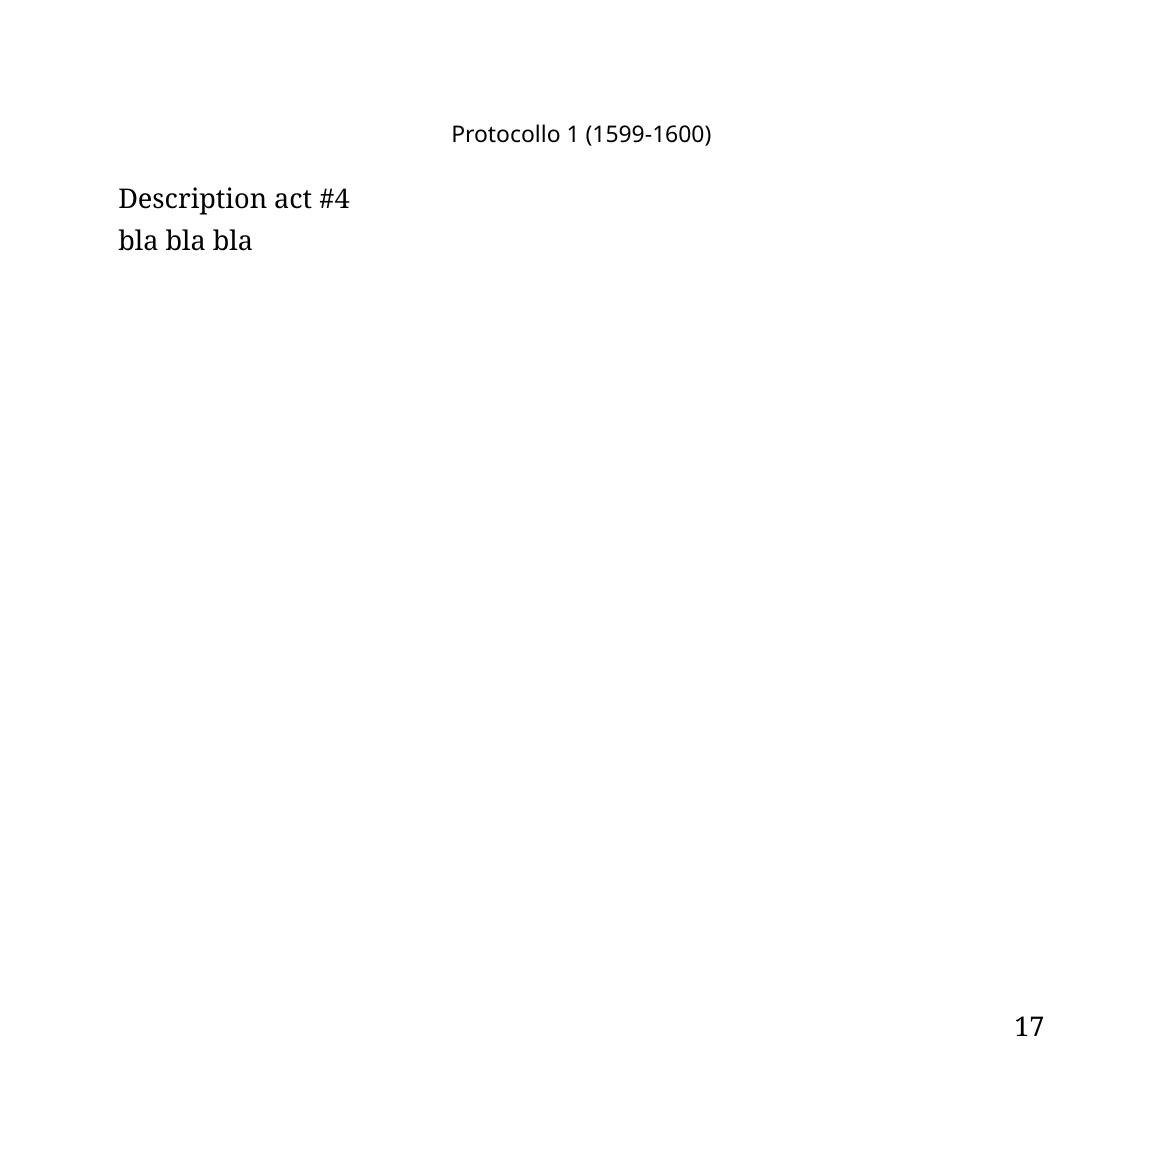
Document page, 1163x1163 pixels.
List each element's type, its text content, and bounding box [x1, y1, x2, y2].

text Description act #4 [118, 179, 1044, 216]
text bla bla bla [118, 222, 1044, 259]
